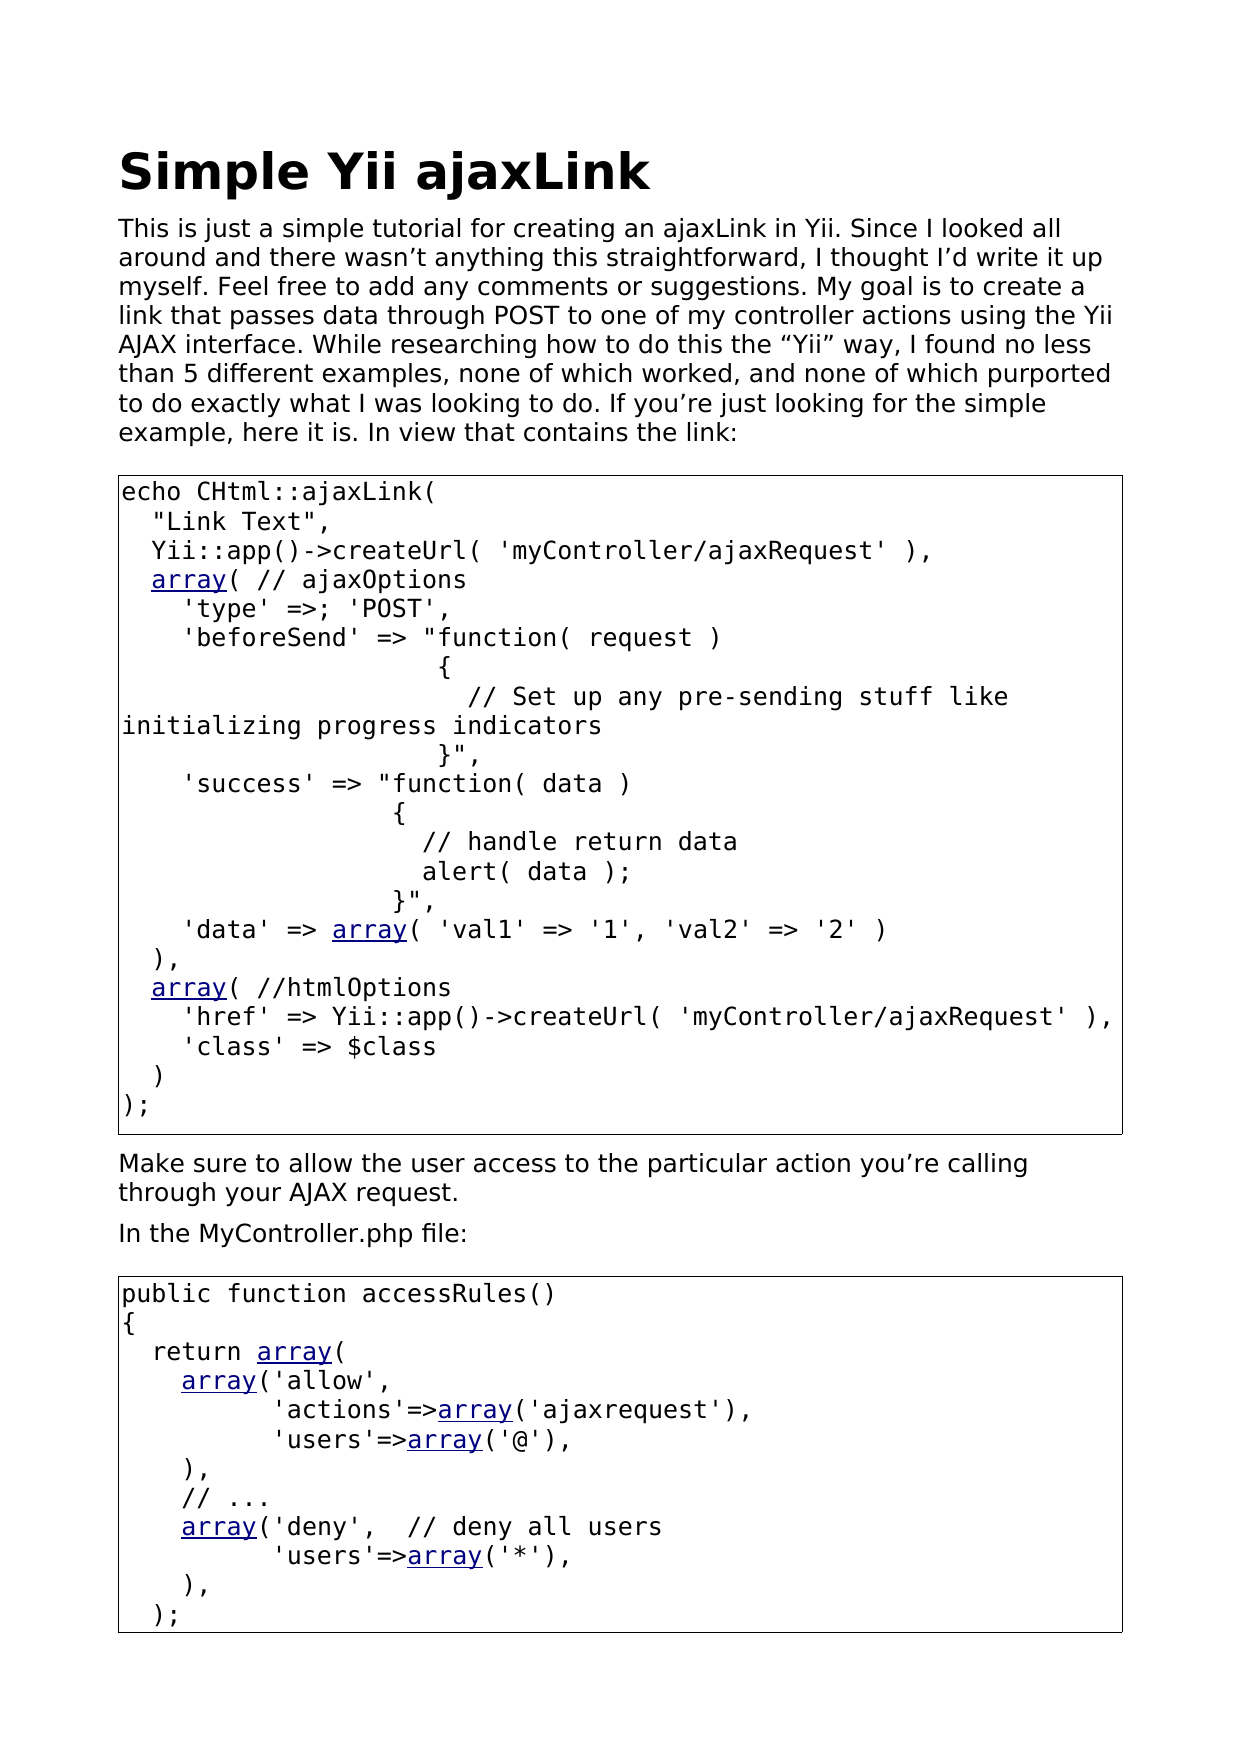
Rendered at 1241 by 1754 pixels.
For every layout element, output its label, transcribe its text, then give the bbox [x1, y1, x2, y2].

text This is just a simple tutorial for creating an ajaxLink in Yii. Since I looked all around and there wasn’t anything this straightforward, I thought I’d write it up myself. Feel free to add any comments or suggestions. My goal is to create a link that passes data through POST to one of my controller actions using the Yii AJAX interface. While researching how to do this the “Yii” way, I found no less than 5 different examples, none of which worked, and none of which purported to do exactly what I was looking to do. If you’re just looking for the simple example, here it is. In view that contains the link: [118, 214, 1122, 447]
table_header echo CHtml::ajaxLink( "Link Text", Yii::app()->createUrl( 'myController/ajaxRequest' ), array( // ajaxOptions 'type' =>; 'POST', 'beforeSend' => "function( request ) { // Set up any pre-sending stuff like initializing progress indicators }", 'success' => "function( data ) { // handle return data alert( data ); }", 'data' => array( 'val1' => '1', 'val2' => '2' ) ), array( //htmlOptions 'href' => Yii::app()->createUrl( 'myController/ajaxRequest' ), 'class' => $class ) ); [119, 476, 1122, 1134]
subtitle Simple Yii ajaxLink [118, 143, 1122, 201]
table_header public function accessRules() { return array( array('allow', 'actions'=>array('ajaxrequest'), 'users'=>array('@'), ), // ... array('deny', // deny all users 'users'=>array('*'), ), ); [119, 1277, 1122, 1632]
text In the MyController.php file: [118, 1219, 1122, 1249]
text Make sure to allow the user access to the particular action you’re calling through your AJAX request. [118, 1149, 1122, 1207]
